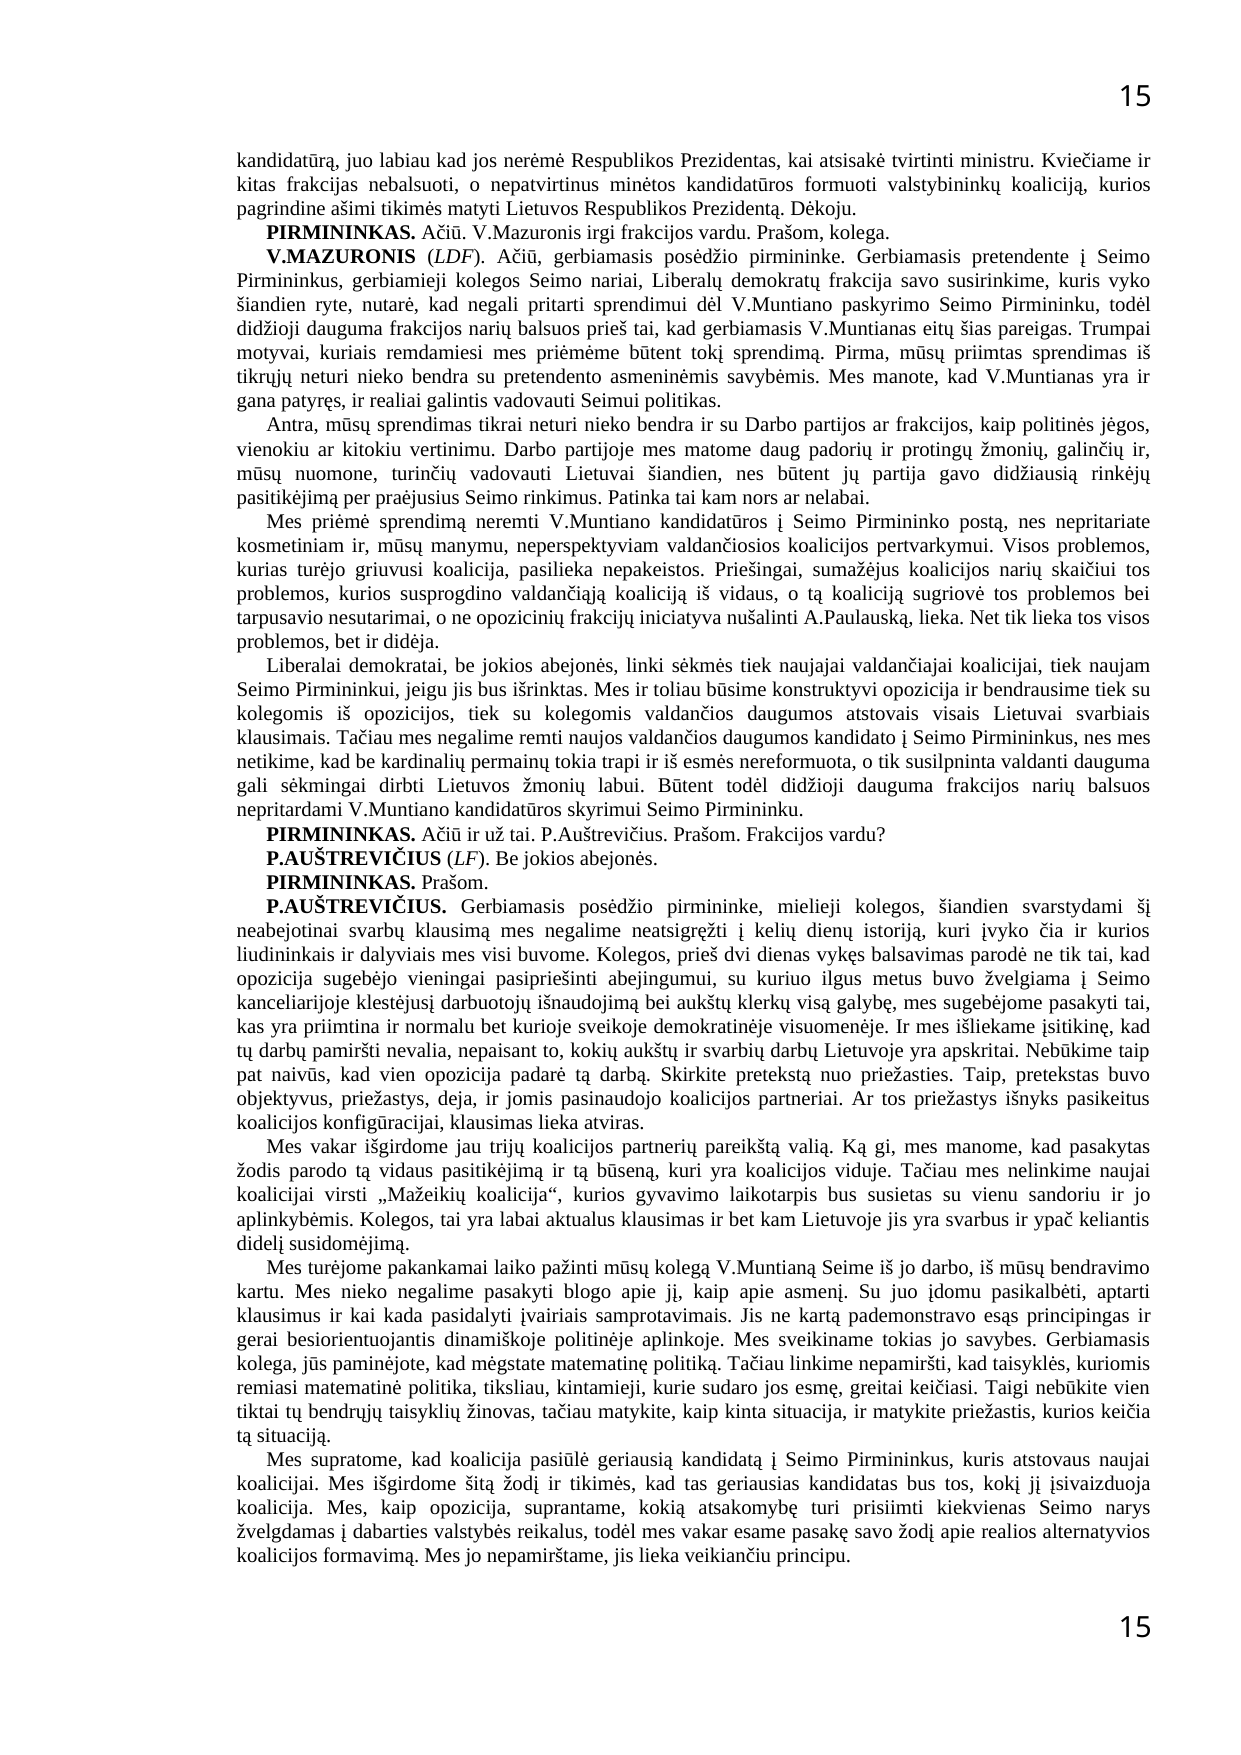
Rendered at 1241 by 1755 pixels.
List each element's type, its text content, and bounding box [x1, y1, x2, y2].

text Mes turėjome pakankamai laiko pažinti mūsų kolegą V.Muntianą Seime iš jo darbo, iš mūsų bendravimo kartu. Mes nieko negalime pasakyti blogo apie jį, kaip apie asmenį. Su juo įdomu pasikalbėti, aptarti klausimus ir kai kada pasidalyti įvairiais samprotavimais. Jis ne kartą pademonstravo esąs principingas ir gerai besiorientuojantis dinamiškoje politinėje aplinkoje. Mes sveikiname tokias jo savybes. Gerbiamasis kolega, jūs paminėjote, kad mėgstate matematinę politiką. Tačiau linkime nepamiršti, kad taisyklės, kuriomis remiasi matematinė politika, tiksliau, kintamieji, kurie sudaro jos esmę, greitai keičiasi. Taigi nebūkite vien tiktai tų bendrųjų taisyklių žinovas, tačiau matykite, kaip kinta situacija, ir matykite priežastis, kurios keičia tą situaciją. [236, 1254, 1152, 1447]
text Mes priėmė sprendimą neremti V.Muntiano kandidatūros į Seimo Pirmininko postą, nes nepritariate kosmetiniam ir, mūsų manymu, neperspektyviam valdančiosios koalicijos pertvarkymui. Visos problemos, kurias turėjo griuvusi koalicija, pasilieka nepakeistos. Priešingai, sumažėjus koalicijos narių skaičiui tos problemos, kurios susprogdino valdančiąją koaliciją iš vidaus, o tą koaliciją sugriovė tos problemos bei tarpusavio nesutarimai, o ne opozicinių frakcijų iniciatyva nušalinti A.Paulauską, lieka. Net tik lieka tos visos problemos, bet ir didėja. [236, 509, 1152, 653]
text Mes vakar išgirdome jau trijų koalicijos partnerių pareikštą valią. Ką gi, mes manome, kad pasakytas žodis parodo tą vidaus pasitikėjimą ir tą būseną, kuri yra koalicijos viduje. Tačiau mes nelinkime naujai koalicijai virsti „Mažeikių koalicija“, kurios gyvavimo laikotarpis bus susietas su vienu sandoriu ir jo aplinkybėmis. Kolegos, tai yra labai aktualus klausimas ir bet kam Lietuvoje jis yra svarbus ir ypač keliantis didelį susidomėjimą. [236, 1134, 1152, 1254]
text P.AUŠTREVIČIUS. Gerbiamasis posėdžio pirmininke, mielieji kolegos, šiandien svarstydami šį neabejotinai svarbų klausimą mes negalime neatsigręžti į kelių dienų istoriją, kuri įvyko čia ir kurios liudininkais ir dalyviais mes visi buvome. Kolegos, prieš dvi dienas vykęs balsavimas parodė ne tik tai, kad opozicija sugebėjo vieningai pasipriešinti abejingumui, su kuriuo ilgus metus buvo žvelgiama į Seimo kanceliarijoje klestėjusį darbuotojų išnaudojimą bei aukštų klerkų visą galybę, mes sugebėjome pasakyti tai, kas yra priimtina ir normalu bet kurioje sveikoje demokratinėje visuomenėje. Ir mes išliekame įsitikinę, kad tų darbų pamiršti nevalia, nepaisant to, kokių aukštų ir svarbių darbų Lietuvoje yra apskritai. Nebūkime taip pat naivūs, kad vien opozicija padarė tą darbą. Skirkite pretekstą nuo priežasties. Taip, pretekstas buvo objektyvus, priežastys, deja, ir jomis pasinaudojo koalicijos partneriai. Ar tos priežastys išnyks pasikeitus koalicijos konfigūracijai, klausimas lieka atviras. [236, 894, 1152, 1134]
text Mes supratome, kad koalicija pasiūlė geriausią kandidatą į Seimo Pirmininkus, kuris atstovaus naujai koalicijai. Mes išgirdome šitą žodį ir tikimės, kad tas geriausias kandidatas bus tos, kokį jį įsivaizduoja koalicija. Mes, kaip opozicija, suprantame, kokią atsakomybę turi prisiimti kiekvienas Seimo narys žvelgdamas į dabarties valstybės reikalus, todėl mes vakar esame pasakę savo žodį apie realios alternatyvios koalicijos formavimą. Mes jo nepamirštame, jis lieka veikiančiu principu. [236, 1447, 1152, 1567]
text V.MAZURONIS (LDF). Ačiū, gerbiamasis posėdžio pirmininke. Gerbiamasis pretendente į Seimo Pirmininkus, gerbiamieji kolegos Seimo nariai, Liberalų demokratų frakcija savo susirinkime, kuris vyko šiandien ryte, nutarė, kad negali pritarti sprendimui dėl V.Muntiano paskyrimo Seimo Pirmininku, todėl didžioji dauguma frakcijos narių balsuos prieš tai, kad gerbiamasis V.Muntianas eitų šias pareigas. Trumpai motyvai, kuriais remdamiesi mes priėmėme būtent tokį sprendimą. Pirma, mūsų priimtas sprendimas iš tikrųjų neturi nieko bendra su pretendento asmeninėmis savybėmis. Mes manote, kad V.Muntianas yra ir gana patyręs, ir realiai galintis vadovauti Seimui politikas. [236, 244, 1152, 412]
text PIRMININKAS. Prašom. [236, 869, 1152, 894]
text PIRMININKAS. Ačiū. V.Mazuronis irgi frakcijos vardu. Prašom, kolega. [236, 220, 1152, 244]
text Antra, mūsų sprendimas tikrai neturi nieko bendra ir su Darbo partijos ar frakcijos, kaip politinės jėgos, vienokiu ar kitokiu vertinimu. Darbo partijoje mes matome daug padorių ir protingų žmonių, galinčių ir, mūsų nuomone, turinčių vadovauti Lietuvai šiandien, nes būtent jų partija gavo didžiausią rinkėjų pasitikėjimą per praėjusius Seimo rinkimus. Patinka tai kam nors ar nelabai. [236, 412, 1152, 509]
text PIRMININKAS. Ačiū ir už tai. P.Auštrevičius. Prašom. Frakcijos vardu? [236, 821, 1152, 846]
text Liberalai demokratai, be jokios abejonės, linki sėkmės tiek naujajai valdančiajai koalicijai, tiek naujam Seimo Pirmininkui, jeigu jis bus išrinktas. Mes ir toliau būsime konstruktyvi opozicija ir bendrausime tiek su kolegomis iš opozicijos, tiek su kolegomis valdančios daugumos atstovais visais Lietuvai svarbiais klausimais. Tačiau mes negalime remti naujos valdančios daugumos kandidato į Seimo Pirmininkus, nes mes netikime, kad be kardinalių permainų tokia trapi ir iš esmės nereformuota, o tik susilpninta valdanti dauguma gali sėkmingai dirbti Lietuvos žmonių labui. Būtent todėl didžioji dauguma frakcijos narių balsuos nepritardami V.Muntiano kandidatūros skyrimui Seimo Pirmininku. [236, 653, 1152, 821]
text P.AUŠTREVIČIUS (LF). Be jokios abejonės. [236, 846, 1152, 869]
text kandidatūrą, juo labiau kad jos nerėmė Respublikos Prezidentas, kai atsisakė tvirtinti ministru. Kviečiame ir kitas frakcijas nebalsuoti, o nepatvirtinus minėtos kandidatūros formuoti valstybininkų koaliciją, kurios pagrindine ašimi tikimės matyti Lietuvos Respublikos Prezidentą. Dėkoju. [236, 148, 1152, 220]
